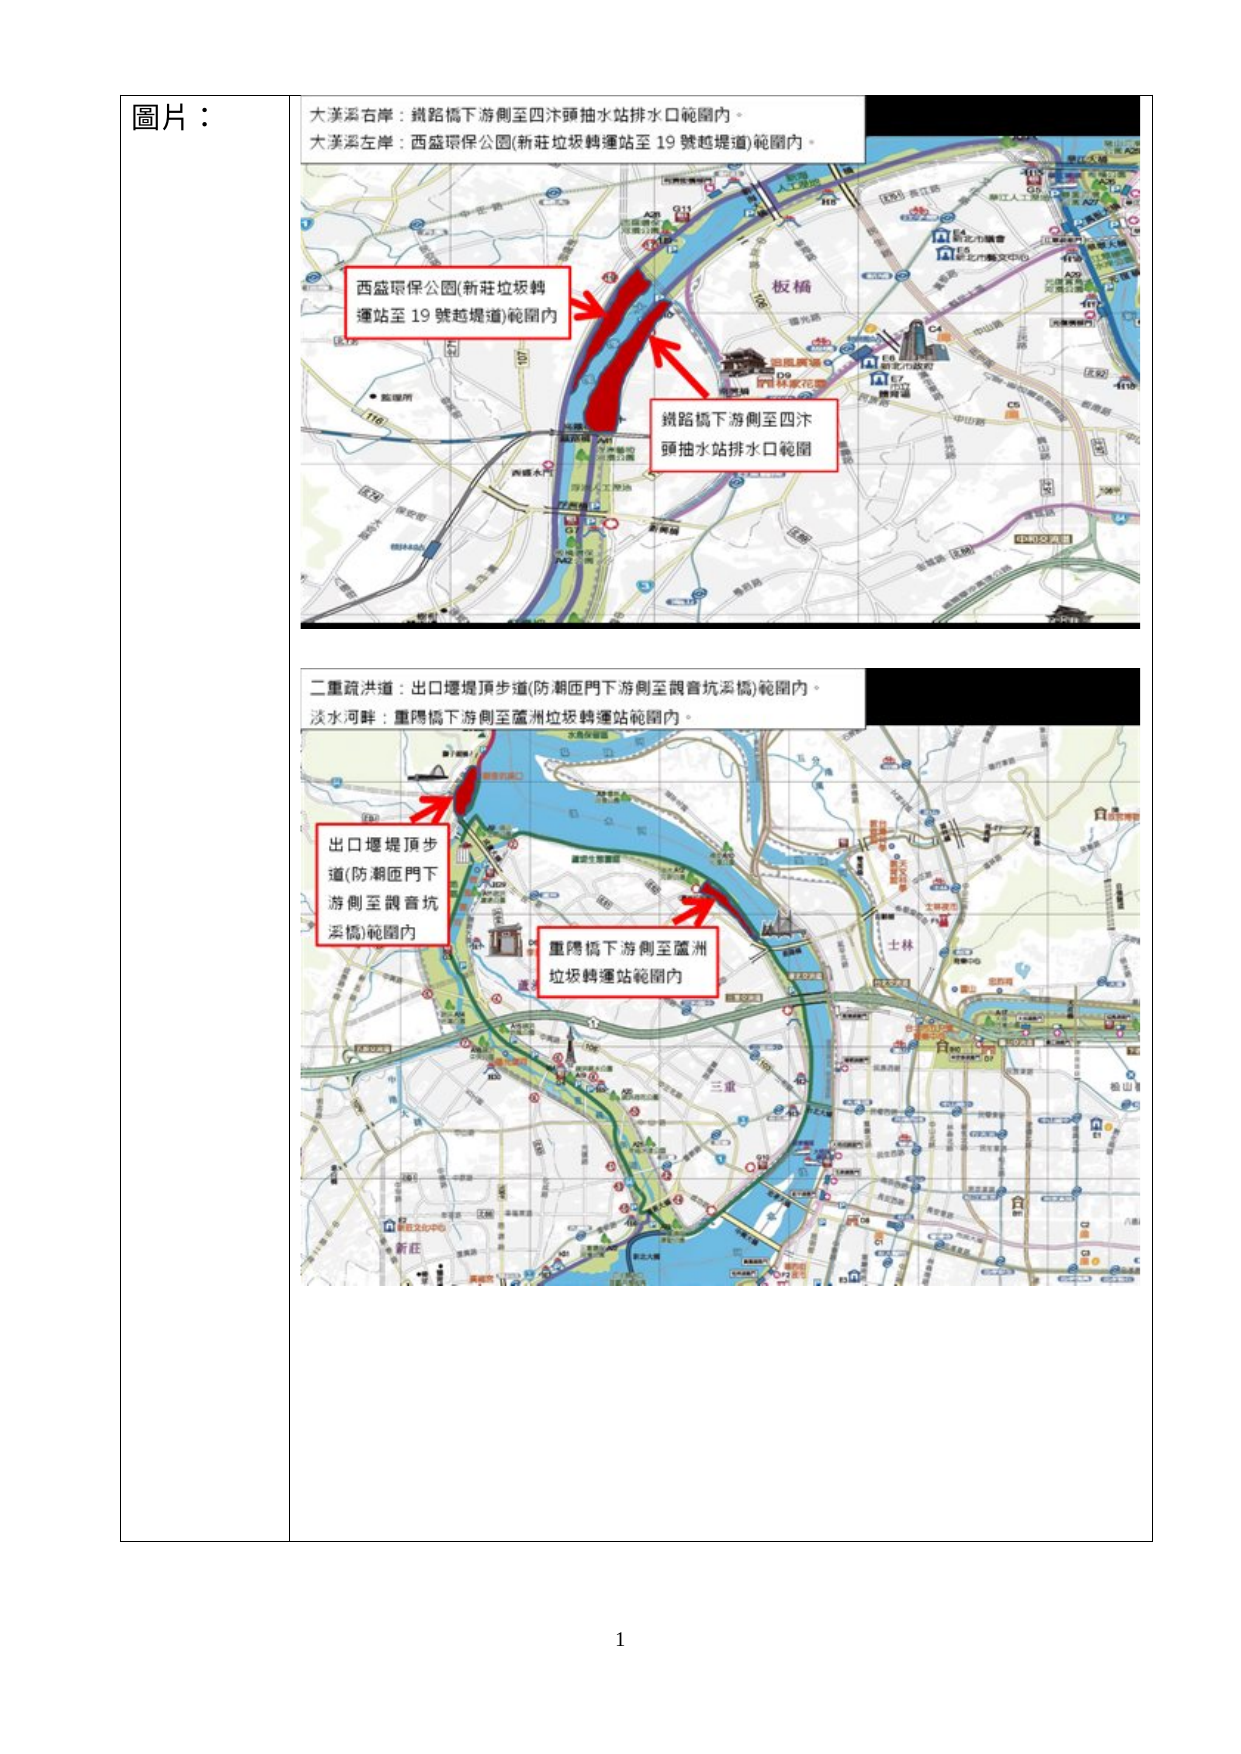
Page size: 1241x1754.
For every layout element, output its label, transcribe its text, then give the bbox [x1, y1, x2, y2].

picture [300, 668, 1141, 1286]
table_header 圖片： [121, 96, 289, 1541]
table_header [290, 96, 1152, 1541]
picture [300, 95, 1141, 629]
